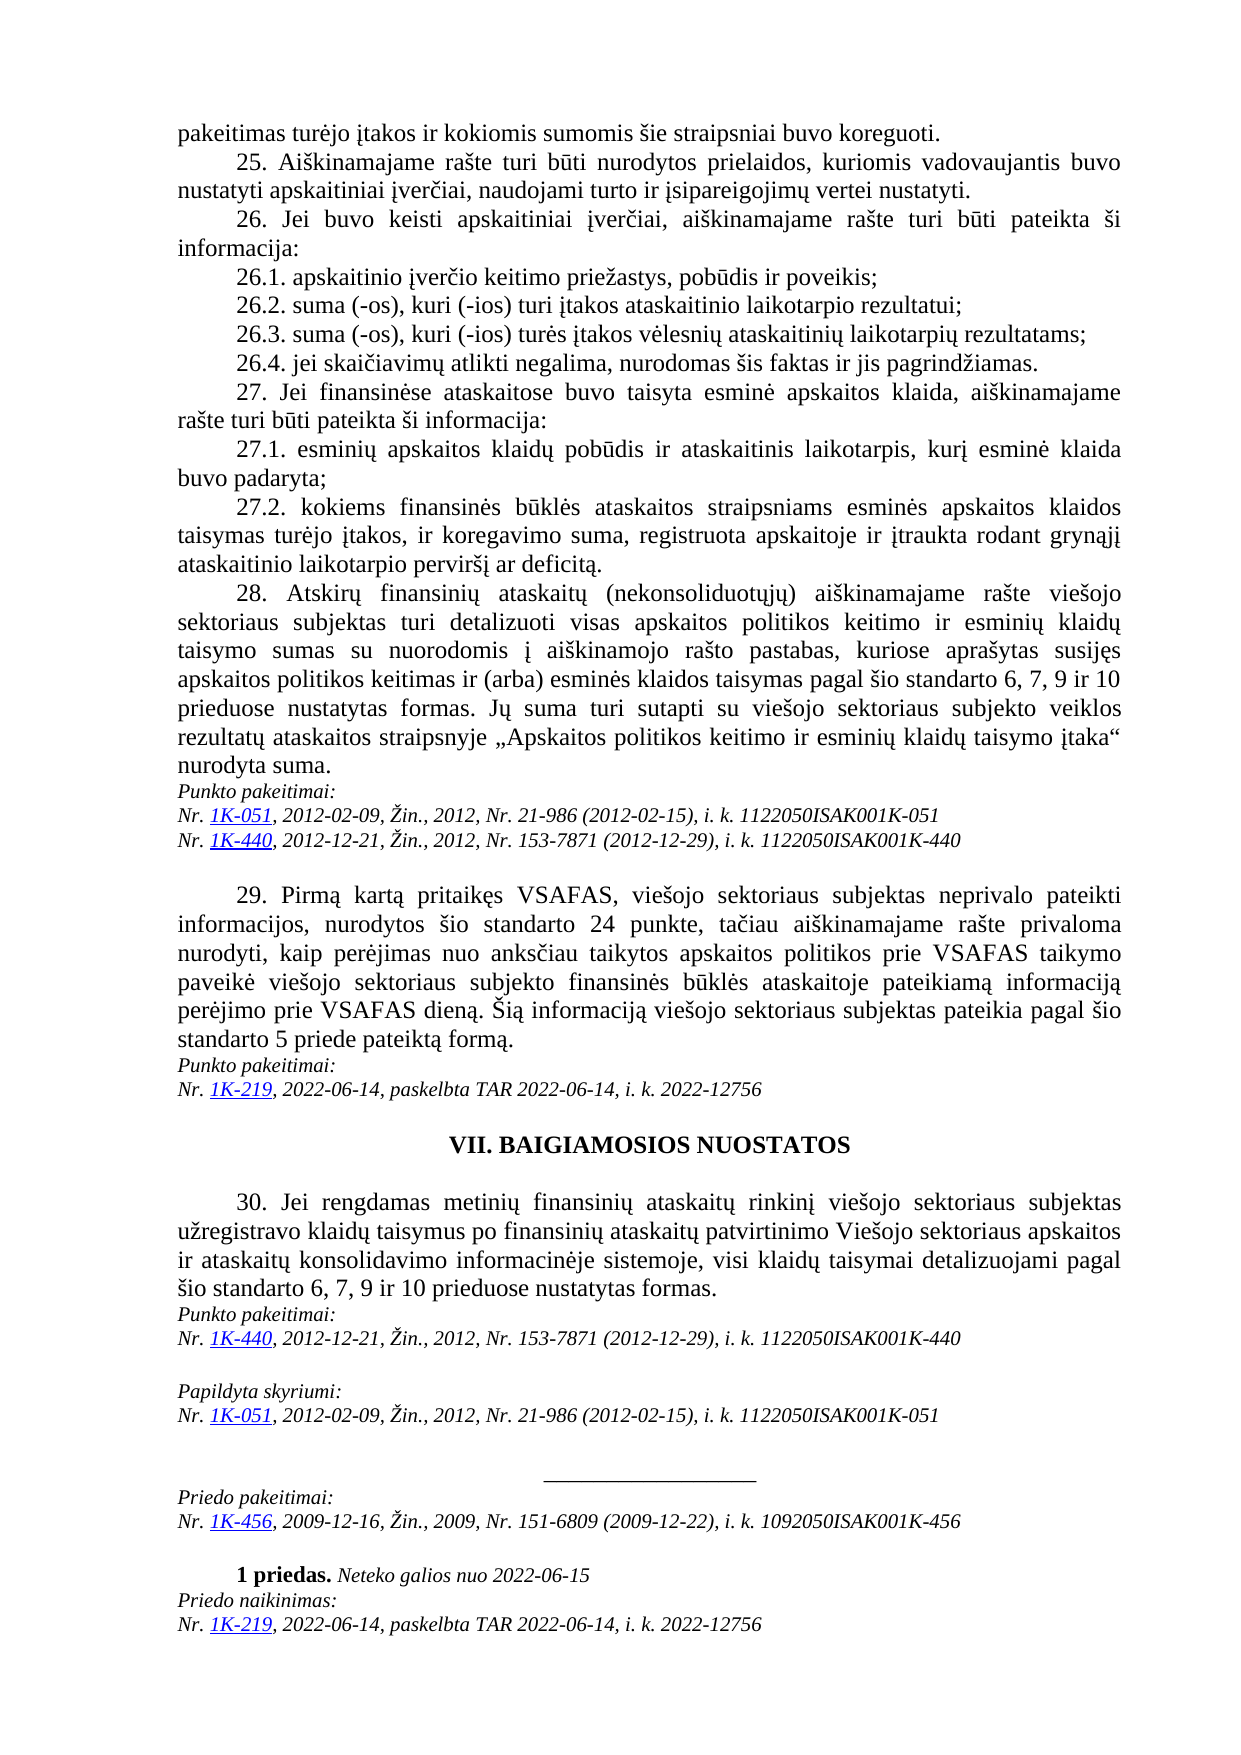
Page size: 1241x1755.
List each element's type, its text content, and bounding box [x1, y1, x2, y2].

text 26.3. suma (-os), kuri (-ios) turės įtakos vėlesnių ataskaitinių laikotarpių rezultatams; [177, 319, 1122, 348]
text 30. Jei rengdamas metinių finansinių ataskaitų rinkinį viešojo sektoriaus subjektas užregistravo klaidų taisymus po finansinių ataskaitų patvirtinimo Viešojo sektoriaus apskaitos ir ataskaitų konsolidavimo informacinėje sistemoje, visi klaidų taisymai detalizuojami pagal šio standarto 6, 7, 9 ir 10 prieduose nustatytas formas. [177, 1187, 1122, 1302]
text Priedo pakeitimai: [177, 1485, 1122, 1509]
text 26.2. suma (-os), kuri (-ios) turi įtakos ataskaitinio laikotarpio rezultatui; [177, 291, 1122, 319]
text 27.1. esminių apskaitos klaidų pobūdis ir ataskaitinis laikotarpis, kurį esminė klaida buvo padaryta; [177, 434, 1122, 492]
text 26.1. apskaitinio įverčio keitimo priežastys, pobūdis ir poveikis; [177, 262, 1122, 291]
text Nr. 1K-219, 2022-06-14, paskelbta TAR 2022-06-14, i. k. 2022-12756 [177, 1612, 1122, 1636]
text Nr. 1K-219, 2022-06-14, paskelbta TAR 2022-06-14, i. k. 2022-12756 [177, 1077, 1122, 1101]
text pakeitimas turėjo įtakos ir kokiomis sumomis šie straipsniai buvo koreguoti. [177, 118, 1122, 147]
text _________________ [177, 1456, 1122, 1485]
text 1 priedas. Neteko galios nuo 2022-06-15 [177, 1562, 1122, 1588]
text VII. BAIGIAMOSIOS NUOSTATOS [177, 1130, 1122, 1158]
text Nr. 1K-051, 2012-02-09, Žin., 2012, Nr. 21-986 (2012-02-15), i. k. 1122050ISAK001K-051 [177, 1403, 1122, 1427]
text 28. Atskirų finansinių ataskaitų (nekonsoliduotųjų) aiškinamajame rašte viešojo sektoriaus subjektas turi detalizuoti visas apskaitos politikos keitimo ir esminių klaidų taisymo sumas su nuorodomis į aiškinamojo rašto pastabas, kuriose aprašytas susijęs apskaitos politikos keitimas ir (arba) esminės klaidos taisymas pagal šio standarto 6, 7, 9 ir 10 prieduose nustatytas formas. Jų suma turi sutapti su viešojo sektoriaus subjekto veiklos rezultatų ataskaitos straipsnyje „Apskaitos politikos keitimo ir esminių klaidų taisymo įtaka“ nurodyta suma. [177, 578, 1122, 779]
text Priedo naikinimas: [177, 1588, 1122, 1612]
text 27.2. kokiems finansinės būklės ataskaitos straipsniams esminės apskaitos klaidos taisymas turėjo įtakos, ir koregavimo suma, registruota apskaitoje ir įtraukta rodant grynąjį ataskaitinio laikotarpio perviršį ar deficitą. [177, 492, 1122, 578]
text Nr. 1K-051, 2012-02-09, Žin., 2012, Nr. 21-986 (2012-02-15), i. k. 1122050ISAK001K-051 [177, 803, 1122, 827]
text 25. Aiškinamajame rašte turi būti nurodytos prielaidos, kuriomis vadovaujantis buvo nustatyti apskaitiniai įverčiai, naudojami turto ir įsipareigojimų vertei nustatyti. [177, 147, 1122, 204]
text Nr. 1K-440, 2012-12-21, Žin., 2012, Nr. 153-7871 (2012-12-29), i. k. 1122050ISAK001K-440 [177, 827, 1122, 852]
text 27. Jei finansinėse ataskaitose buvo taisyta esminė apskaitos klaida, aiškinamajame rašte turi būti pateikta ši informacija: [177, 377, 1122, 434]
text 29. Pirmą kartą pritaikęs VSAFAS, viešojo sektoriaus subjektas neprivalo pateikti informacijos, nurodytos šio standarto 24 punkte, tačiau aiškinamajame rašte privaloma nurodyti, kaip perėjimas nuo anksčiau taikytos apskaitos politikos prie VSAFAS taikymo paveikė viešojo sektoriaus subjekto finansinės būklės ataskaitoje pateikiamą informaciją perėjimo prie VSAFAS dieną. Šią informaciją viešojo sektoriaus subjektas pateikia pagal šio standarto 5 priede pateiktą formą. [177, 880, 1122, 1053]
text Papildyta skyriumi: [177, 1379, 1122, 1403]
text Punkto pakeitimai: [177, 1302, 1122, 1326]
text Punkto pakeitimai: [177, 1053, 1122, 1077]
text 26. Jei buvo keisti apskaitiniai įverčiai, aiškinamajame rašte turi būti pateikta ši informacija: [177, 204, 1122, 262]
text Punkto pakeitimai: [177, 779, 1122, 803]
text Nr. 1K-456, 2009-12-16, Žin., 2009, Nr. 151-6809 (2009-12-22), i. k. 1092050ISAK001K-456 [177, 1509, 1122, 1533]
text 26.4. jei skaičiavimų atlikti negalima, nurodomas šis faktas ir jis pagrindžiamas. [177, 348, 1122, 377]
text Nr. 1K-440, 2012-12-21, Žin., 2012, Nr. 153-7871 (2012-12-29), i. k. 1122050ISAK001K-440 [177, 1326, 1122, 1350]
